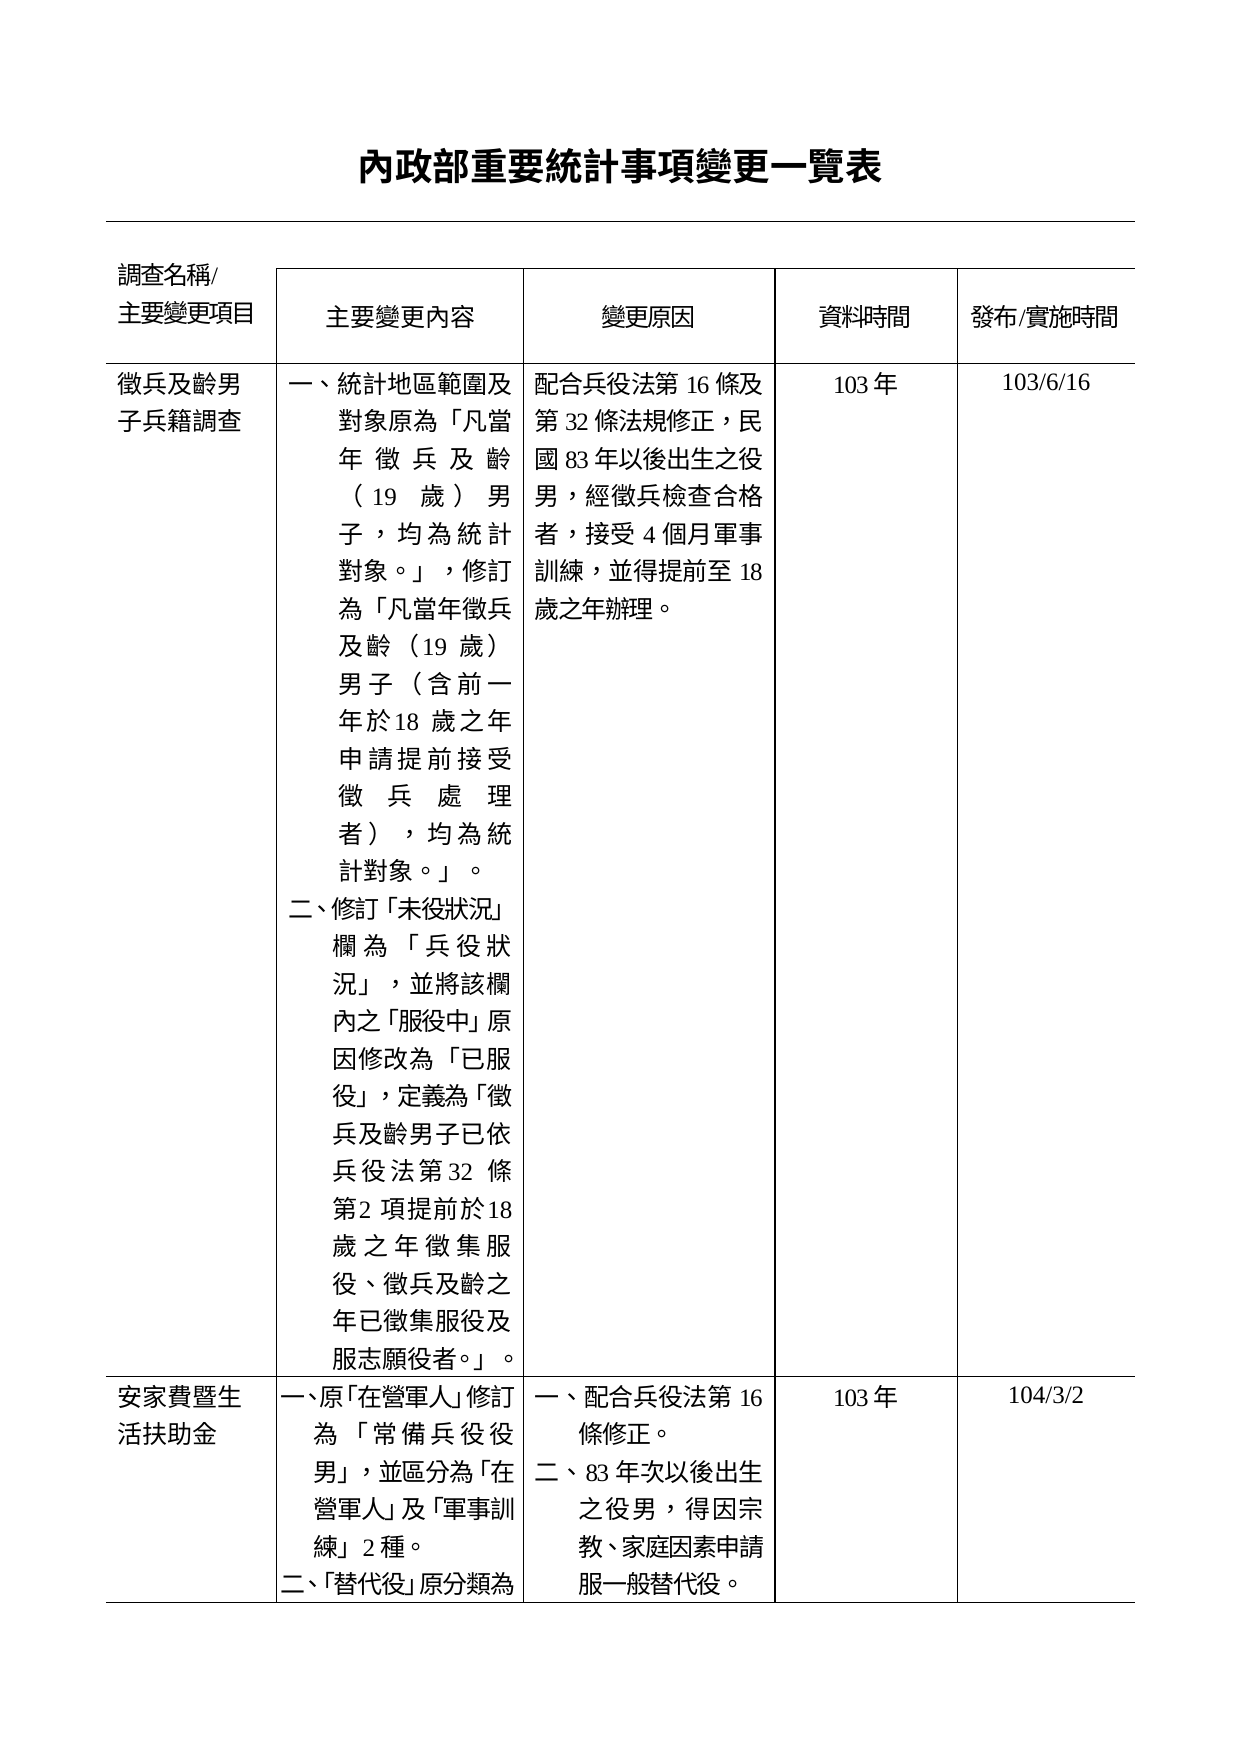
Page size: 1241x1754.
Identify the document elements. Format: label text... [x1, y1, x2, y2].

table_cell 配合兵役法第16條及第32條法規修正，民國83年以後出生之役男，經徵兵檢查合格者，接受4個月軍事訓練，並得提前至18歲之年辦理。 [524, 364, 774, 1376]
table_cell 安家費暨生活扶助金 [106, 1377, 276, 1602]
table_cell 一、配合兵役法第16條修正。 二、83年次以後出生之役男，得因宗教、家庭因素申請服一般替代役。 [524, 1377, 774, 1602]
table_header 調查名稱/ 主要變更項目 [106, 222, 277, 363]
table_cell 103/6/16 [958, 364, 1134, 1376]
table_cell 發布/實施時間 [958, 269, 1134, 363]
table_cell 資料時間 [776, 269, 957, 363]
table_cell 變更原因 [524, 269, 774, 363]
table_header [277, 222, 1134, 268]
table_cell 103年 [776, 1377, 957, 1602]
table_cell 一、原「在營軍人」修訂為「常備兵役役男」，並區分為「在營軍人」及「軍事訓練」2種。 二、「替代役」原分類為 [277, 1377, 523, 1602]
table_cell 主要變更內容 [277, 269, 523, 363]
text 內政部重要統計事項變更一覽表 [89, 127, 1152, 202]
table_cell 徵兵及齡男子兵籍調查 [106, 364, 276, 1376]
table_cell 104/3/2 [958, 1377, 1134, 1602]
table_cell 一、統計地區範圍及對象原為「凡當年徵兵及齡（19 歲）男子，均為統計對象。」，修訂為「凡當年徵兵及齡（19 歲）男子（含前一年於18 歲之年申請提前接受徵兵處理者），均為統計對象。」。 二、修訂「未役狀況」欄為「兵役狀況」，並將該欄內之「服役中」原因修改為「已服役」，定義為「徵兵及齡男子已依兵役法第32 條第2 項提前於18 歲之年徵集服役、徵兵及齡之年已徵集服役及服志願役者。」。 [277, 364, 523, 1376]
table_cell 103年 [776, 364, 957, 1376]
